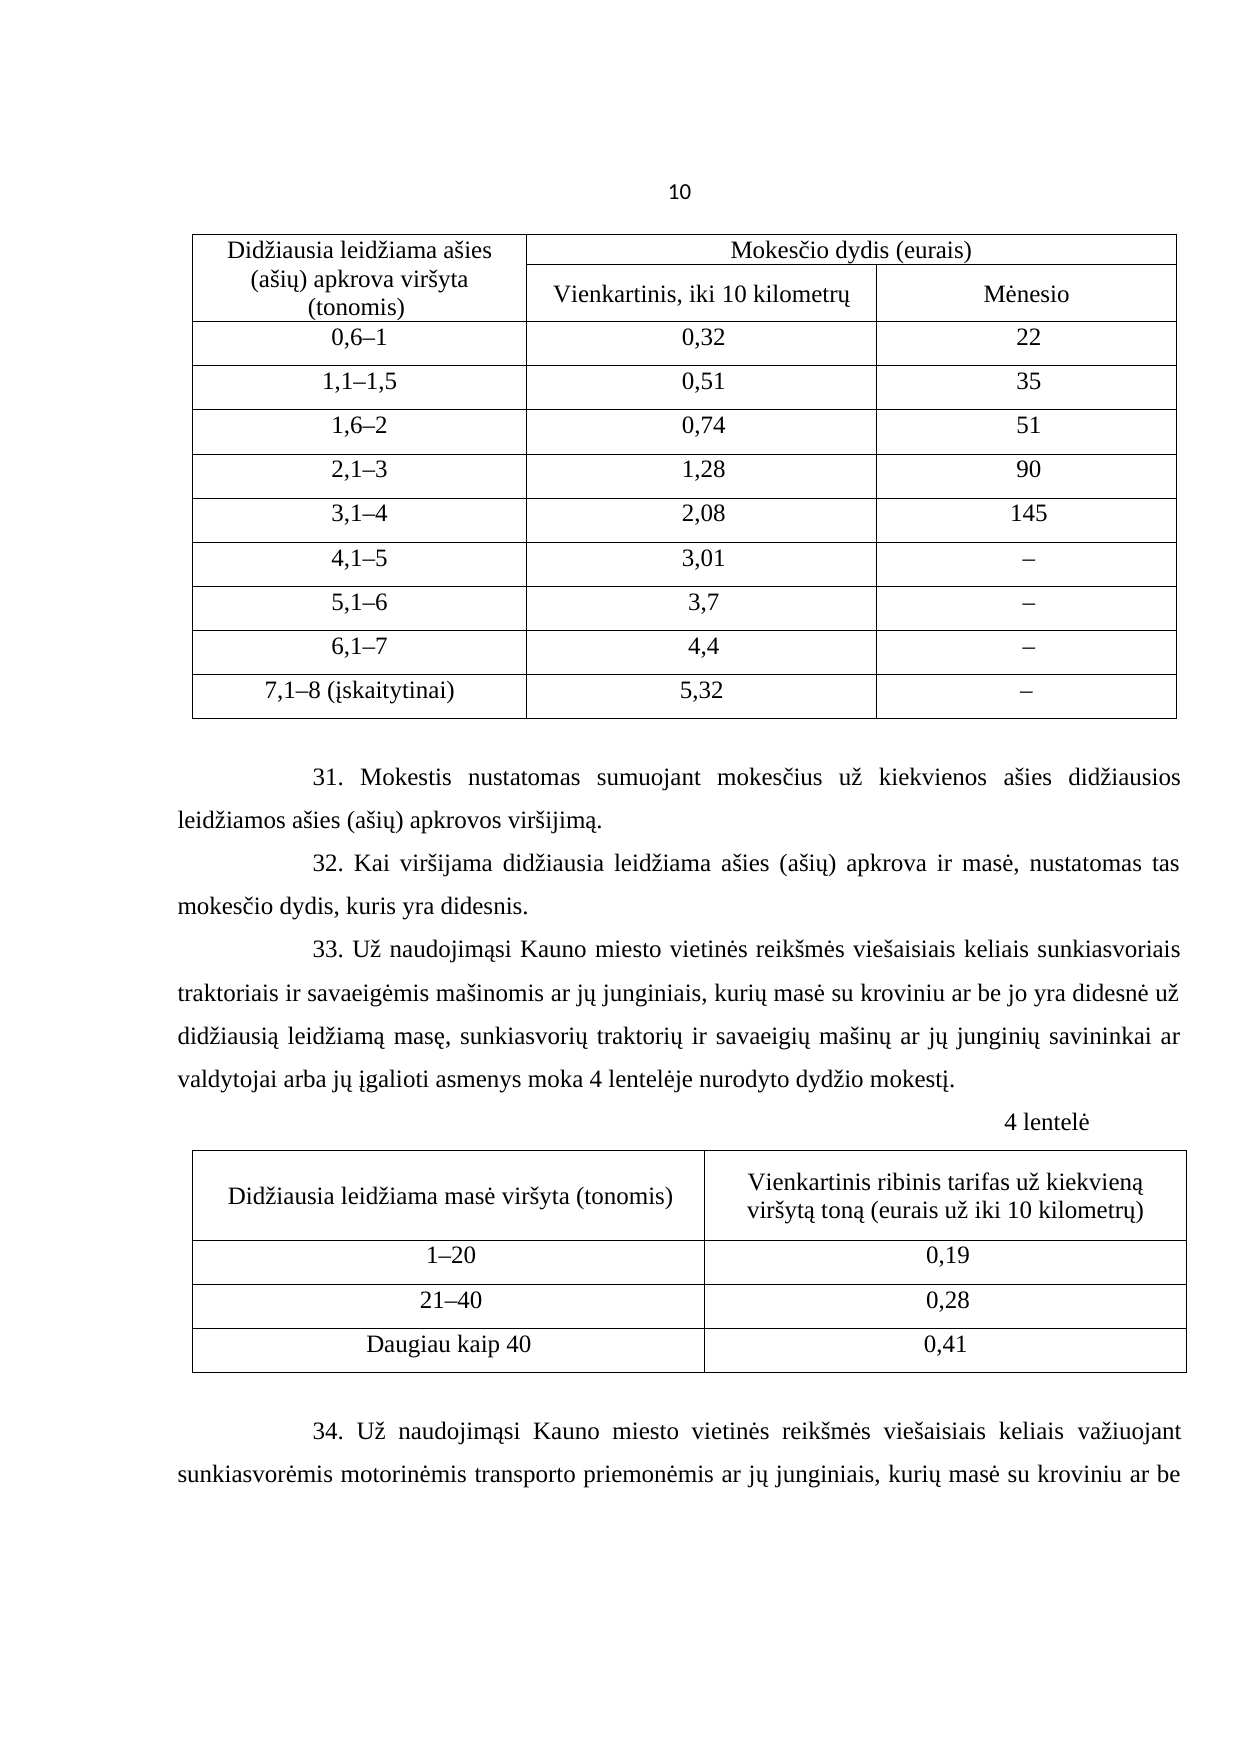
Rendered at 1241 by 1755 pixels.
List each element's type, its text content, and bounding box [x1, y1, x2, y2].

table_cell 7,1–8 (įskaitytinai) [193, 675, 526, 718]
table_cell – [877, 675, 1176, 718]
table_cell – [877, 631, 1176, 674]
table_cell 0,41 [705, 1329, 1186, 1372]
table_cell 90 [877, 455, 1176, 497]
text 4 lentelė [177, 1107, 1181, 1136]
table_cell 145 [877, 499, 1176, 542]
table_cell 0,51 [527, 366, 876, 409]
table_cell 51 [877, 410, 1176, 453]
table_cell 0,74 [527, 410, 876, 453]
table_cell 0,32 [527, 322, 876, 365]
text 32. Kai viršijama didžiausia leidžiama ašies (ašių) apkrova ir masė, nustatomas tas mokesčio dydis, kuris yra didesnis. [177, 848, 1181, 920]
table_cell 1,6–2 [193, 410, 526, 453]
table_cell 3,7 [527, 587, 876, 630]
table_cell 35 [877, 366, 1176, 409]
table_header Didžiausia leidžiama ašies (ašių) apkrova viršyta (tonomis) [193, 235, 526, 321]
table_cell 22 [877, 322, 1176, 365]
table_cell 5,1–6 [193, 587, 526, 630]
table_cell – [877, 587, 1176, 630]
table_cell 0,6–1 [193, 322, 526, 365]
table_cell 4,1–5 [193, 543, 526, 586]
table_cell – [877, 543, 1176, 586]
text 33. Už naudojimąsi Kauno miesto vietinės reikšmės viešaisiais keliais sunkiasvoriais traktoriais ir savaeigėmis mašinomis ar jų junginiais, kurių masė su kroviniu ar be jo yra didesnė už didžiausią leidžiamą masę, sunkiasvorių traktorių ir savaeigių mašinų ar jų junginių savininkai ar valdytojai arba jų įgalioti asmenys moka 4 lentelėje nurodyto dydžio mokestį. [177, 934, 1181, 1093]
table_cell 5,32 [527, 675, 876, 718]
table_cell 3,1–4 [193, 499, 526, 542]
table_header Vienkartinis ribinis tarifas už kiekvieną viršytą toną (eurais už iki 10 kilometrų) [705, 1151, 1186, 1239]
table_cell 6,1–7 [193, 631, 526, 674]
table_cell 1,28 [527, 455, 876, 497]
text 31. Mokestis nustatomas sumuojant mokesčius už kiekvienos ašies didžiausios leidžiamos ašies (ašių) apkrovos viršijimą. [177, 762, 1181, 834]
table_cell 0,19 [705, 1241, 1186, 1284]
table_cell 1–20 [193, 1241, 704, 1284]
table_cell 21–40 [193, 1285, 704, 1328]
table_cell 4,4 [527, 631, 876, 674]
table_cell 2,1–3 [193, 455, 526, 497]
table_cell Mėnesio [877, 265, 1176, 321]
table_cell Daugiau kaip 40 [193, 1329, 704, 1372]
table_header Didžiausia leidžiama masė viršyta (tonomis) [193, 1151, 704, 1239]
text 34. Už naudojimąsi Kauno miesto vietinės reikšmės viešaisiais keliais važiuojant sunkiasvorėmis motorinėmis transporto priemonėmis ar jų junginiais, kurių masė su kroviniu ar be [177, 1416, 1181, 1488]
table_cell Vienkartinis, iki 10 kilometrų [527, 265, 876, 321]
table_cell 0,28 [705, 1285, 1186, 1328]
table_header Mokesčio dydis (eurais) [527, 235, 1176, 264]
table_cell 1,1–1,5 [193, 366, 526, 409]
table_cell 3,01 [527, 543, 876, 586]
table_cell 2,08 [527, 499, 876, 542]
